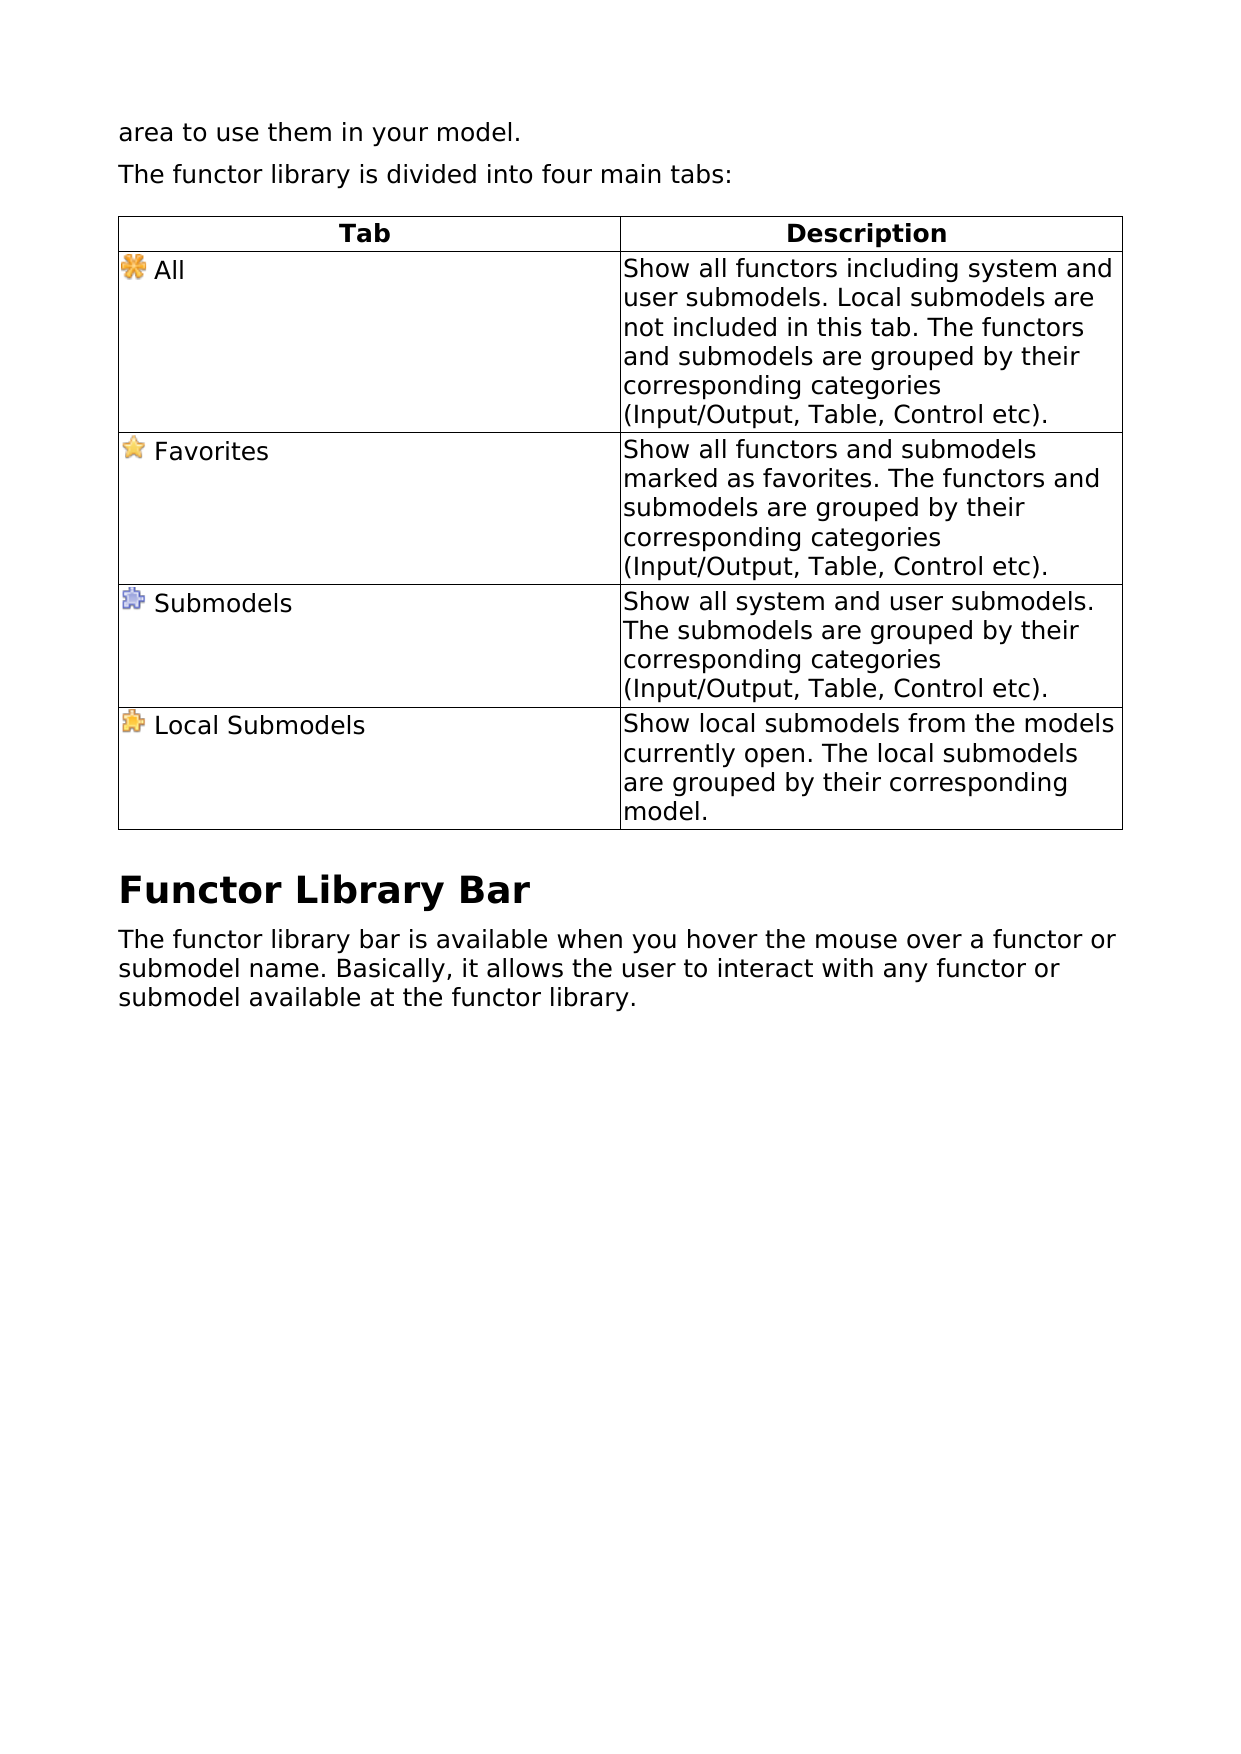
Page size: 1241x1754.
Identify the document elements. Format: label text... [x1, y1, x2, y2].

table_cell Local Submodels [119, 708, 620, 829]
text The functor library is divided into four main tabs: [118, 160, 1122, 189]
text area to use them in your model. [118, 118, 1122, 147]
picture [121, 254, 147, 280]
subtitle Functor Library Bar [118, 869, 1122, 913]
picture [121, 435, 147, 461]
table_cell Show local submodels from the models currently open. The local submodels are grouped by their corresponding model. [621, 708, 1122, 829]
table_cell Show all functors and submodels marked as favorites. The functors and submodels are grouped by their corresponding categories (Input/Output, Table, Control etc). [621, 433, 1122, 584]
text The functor library bar is available when you hover the mouse over a functor or submodel name. Basically, it allows the user to interact with any functor or submodel available at the functor library. [118, 925, 1122, 1013]
picture [121, 709, 147, 735]
table_cell Submodels [119, 585, 620, 707]
table_cell Show all system and user submodels. The submodels are grouped by their corresponding categories (Input/Output, Table, Control etc). [621, 585, 1122, 707]
table_cell Show all functors including system and user submodels. Local submodels are not included in this tab. The functors and submodels are grouped by their corresponding categories (Input/Output, Table, Control etc). [621, 252, 1122, 432]
table_header Tab [119, 217, 620, 251]
table_cell Favorites [119, 433, 620, 584]
table_header Description [621, 217, 1122, 251]
table_cell All [119, 252, 620, 432]
picture [121, 587, 147, 612]
